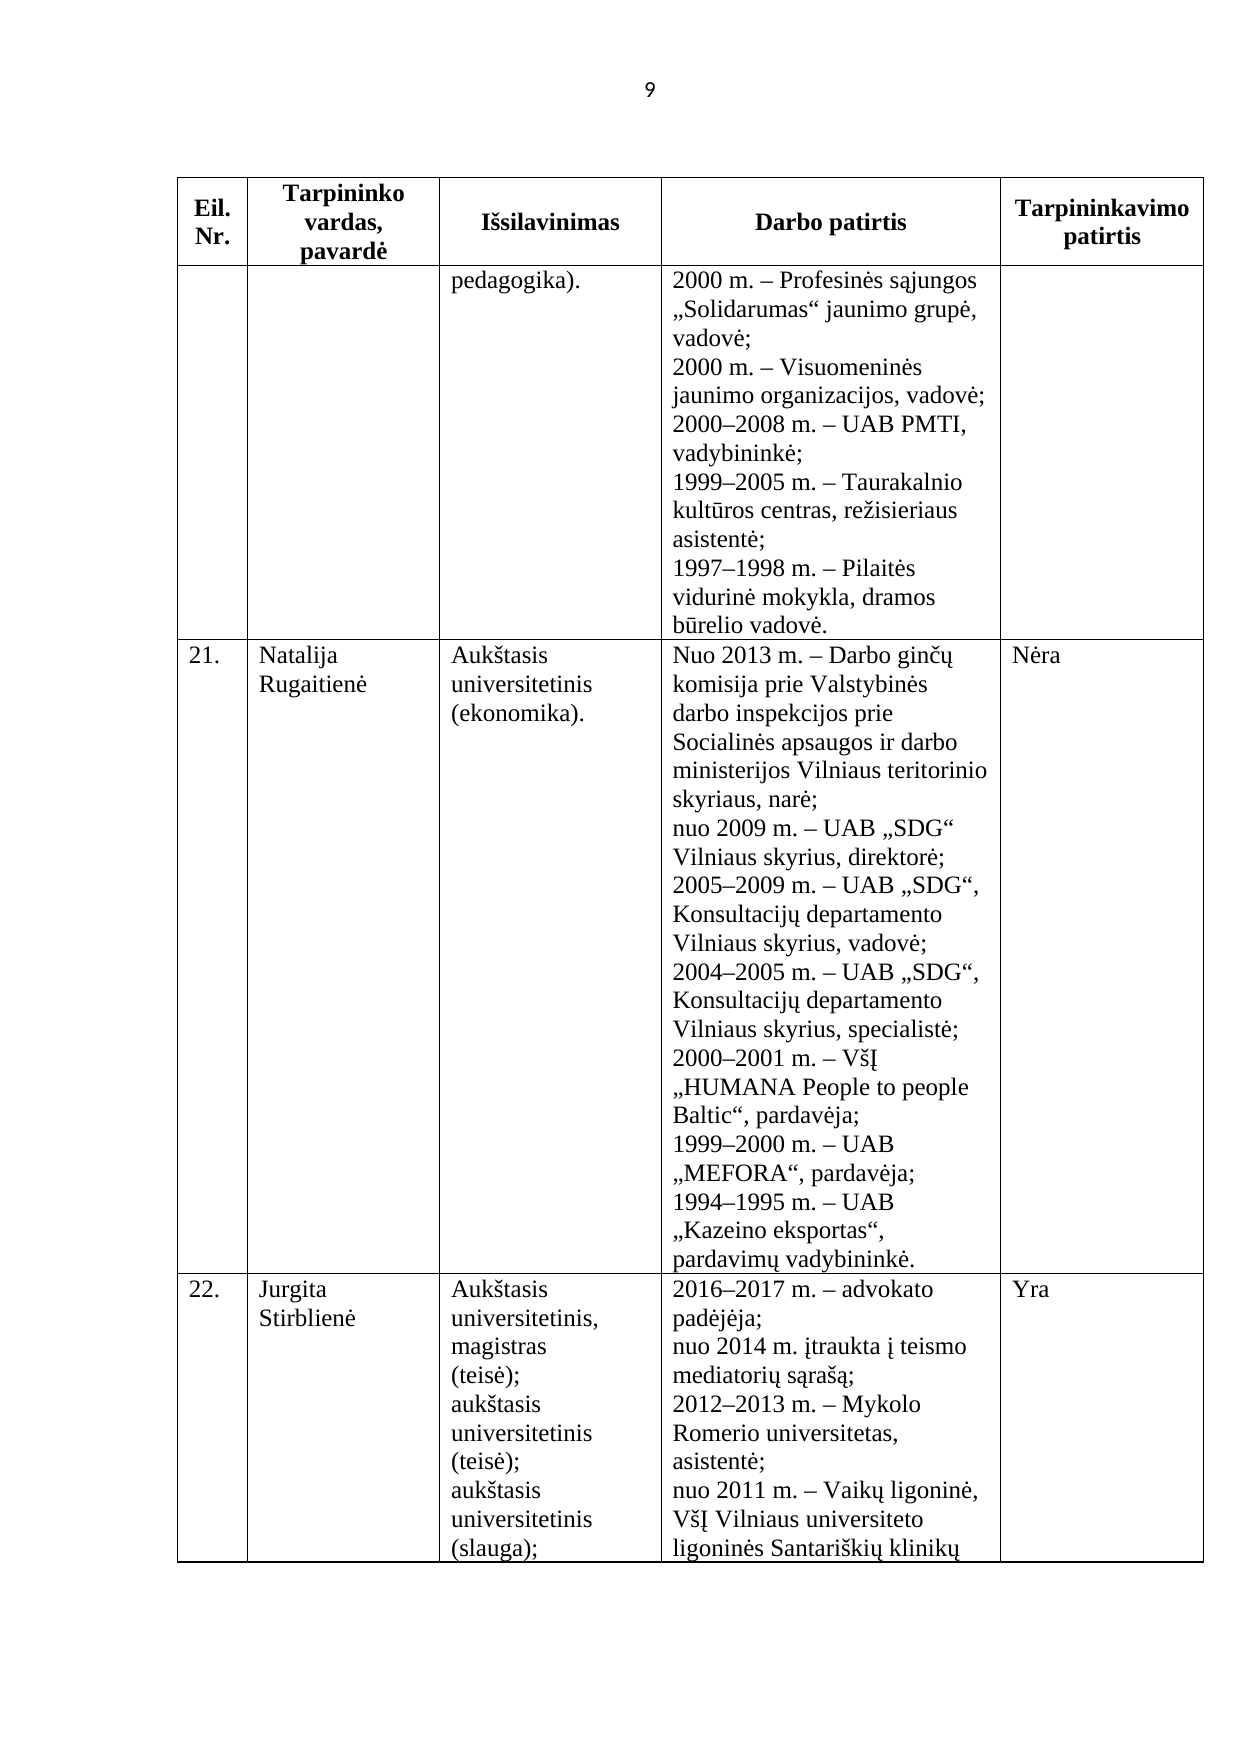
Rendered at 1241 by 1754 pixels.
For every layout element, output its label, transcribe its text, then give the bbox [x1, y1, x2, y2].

table_cell 2016–2017 m. – advokato padėjėja; nuo 2014 m. įtraukta į teismo mediatorių sąrašą; 2012–2013 m. – Mykolo Romerio universitetas, asistentė; nuo 2011 m. – Vaikų ligoninė, VšĮ Vilniaus universiteto ligoninės Santariškių klinikų [662, 1274, 1000, 1561]
table_cell [1001, 266, 1203, 639]
table_header Tarpininkavimo patirtis [1001, 178, 1203, 264]
table_cell 21. [178, 640, 247, 1273]
table_cell [178, 266, 247, 639]
table_cell Nėra [1001, 640, 1203, 1273]
table_header Eil.Nr. [178, 178, 247, 264]
table_cell Jurgita Stirblienė [248, 1274, 439, 1561]
table_header Išsilavinimas [440, 178, 661, 264]
table_cell [248, 266, 439, 639]
table_cell Aukštasis universitetinis (ekonomika). [440, 640, 661, 1273]
table_cell Yra [1001, 1274, 1203, 1561]
table_header Darbo patirtis [662, 178, 1000, 264]
table_header Tarpininko vardas, pavardė [248, 178, 439, 264]
table_cell Natalija Rugaitienė [248, 640, 439, 1273]
table_cell Nuo 2013 m. – Darbo ginčų komisija prie Valstybinės darbo inspekcijos prie Socialinės apsaugos ir darbo ministerijos Vilniaus teritorinio skyriaus, narė; nuo 2009 m. – UAB „SDG“ Vilniaus skyrius, direktorė; 2005–2009 m. – UAB „SDG“, Konsultacijų departamento Vilniaus skyrius, vadovė; 2004–2005 m. – UAB „SDG“, Konsultacijų departamento Vilniaus skyrius, specialistė; 2000–2001 m. – VšĮ „HUMANA People to people Baltic“, pardavėja; 1999–2000 m. – UAB „MEFORA“, pardavėja; 1994–1995 m. – UAB „Kazeino eksportas“, pardavimų vadybininkė. [662, 640, 1000, 1273]
table_cell pedagogika). [440, 266, 661, 639]
table_cell 2000 m. – Profesinės sąjungos „Solidarumas“ jaunimo grupė, vadovė; 2000 m. – Visuomeninės jaunimo organizacijos, vadovė; 2000–2008 m. – UAB PMTI, vadybininkė; 1999–2005 m. – Taurakalnio kultūros centras, režisieriaus asistentė; 1997–1998 m. – Pilaitės vidurinė mokykla, dramos būrelio vadovė. [662, 266, 1000, 639]
table_cell Aukštasis universitetinis, magistras (teisė); aukštasis universitetinis (teisė); aukštasis universitetinis (slauga); [440, 1274, 661, 1561]
table_cell 22. [178, 1274, 247, 1561]
